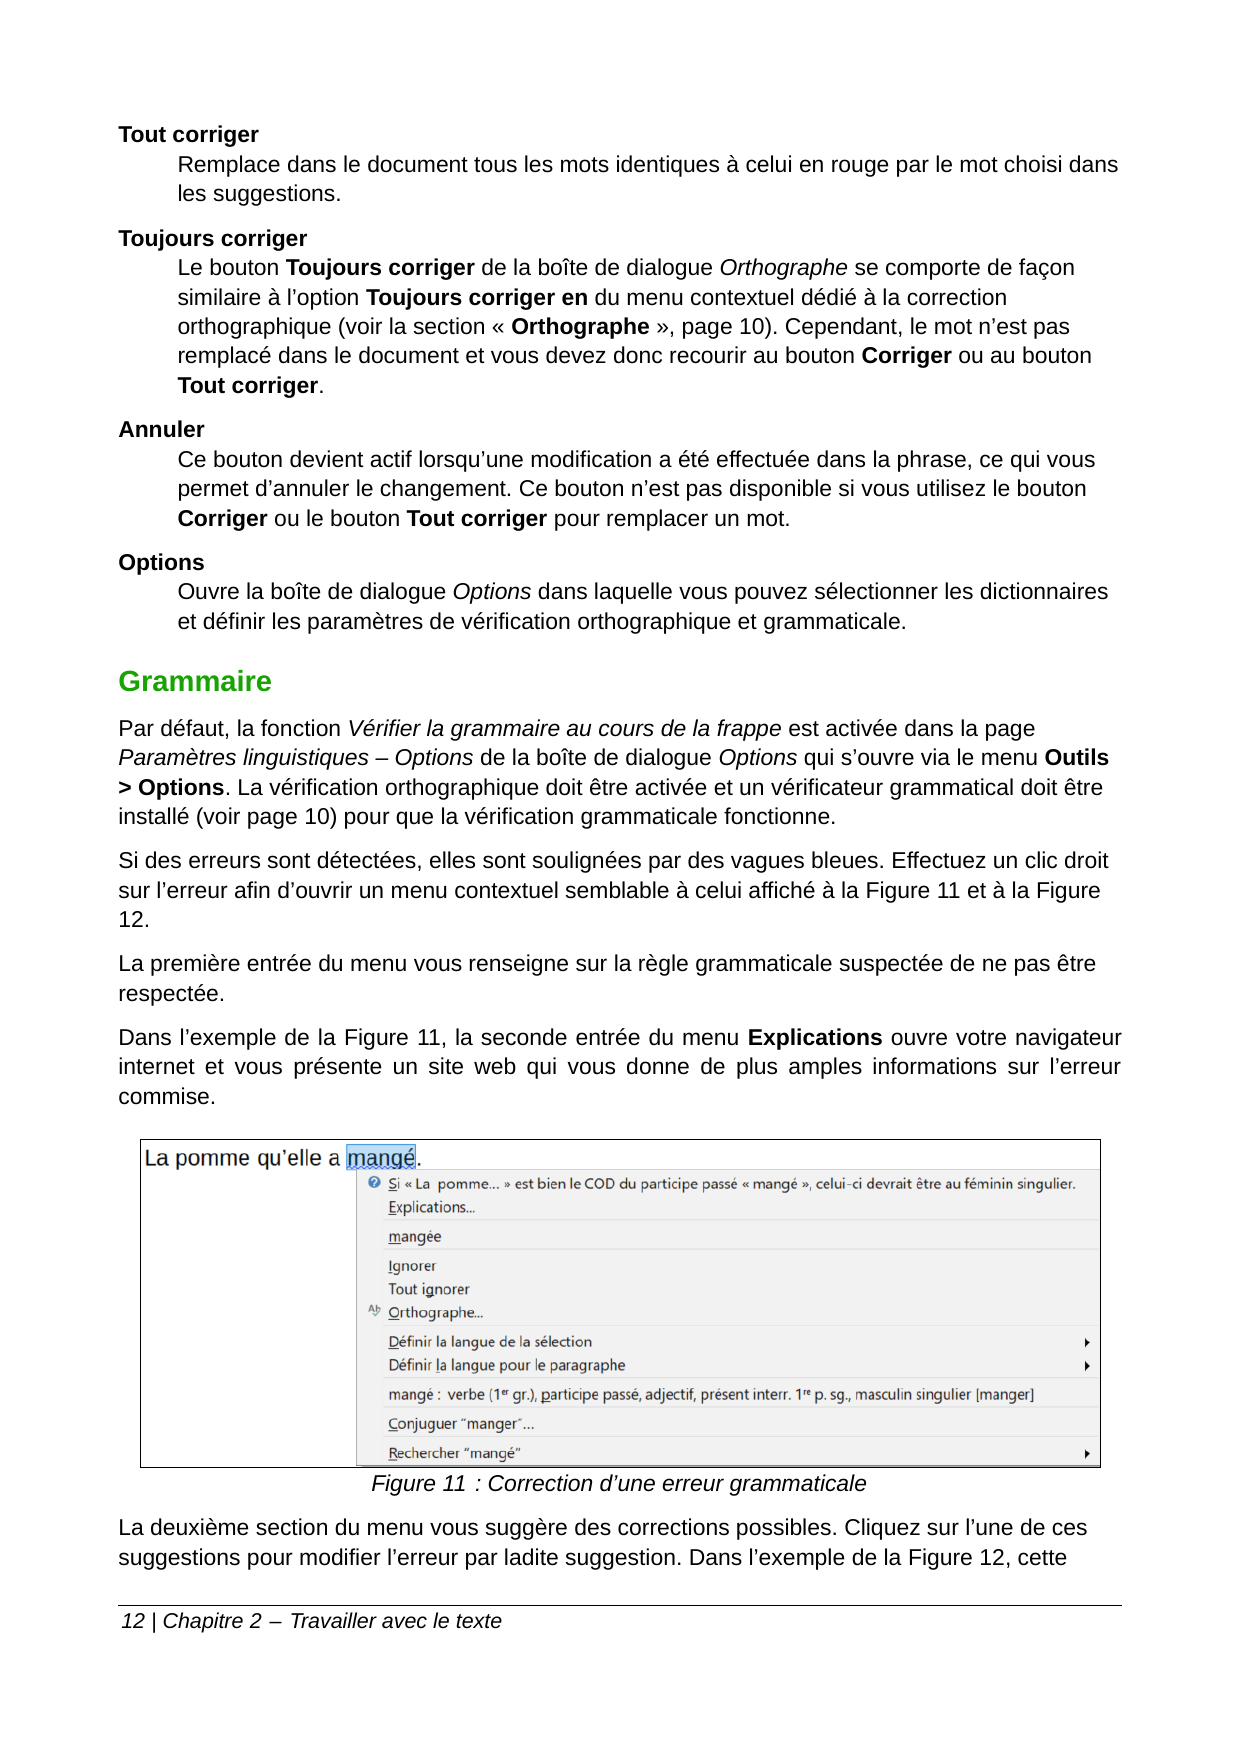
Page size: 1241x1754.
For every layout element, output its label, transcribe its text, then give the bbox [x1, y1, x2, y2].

subtitle Options [118, 546, 1122, 575]
list Remplace dans le document tous les mots identiques à celui en rouge par le mot choisi dans les suggestions. [177, 148, 1122, 207]
subtitle Toujours corriger [118, 221, 1122, 251]
text La deuxième section du menu vous suggère des corrections possibles. Cliquez sur l’une de ces suggestions pour modifier l’erreur par ladite suggestion. Dans l’exemple de la Figure 12, cette [118, 1511, 1122, 1570]
subtitle Annuler [118, 413, 1122, 442]
list Le bouton Toujours corriger de la boîte de dialogue Orthographe se comporte de façon similaire à l’option Toujours corriger en du menu contextuel dédié à la correction orthographique (voir la section « Orthographe », page 10). Cependant, le mot n’est pas remplacé dans le document et vous devez donc recourir au bouton Corriger ou au bouton Tout corriger. [177, 251, 1122, 398]
text La première entrée du menu vous renseigne sur la règle grammaticale suspectée de ne pas être respectée. [118, 947, 1122, 1006]
list Ce bouton devient actif lorsqu’une modification a été effectuée dans la phrase, ce qui vous permet d’annuler le changement. Ce bouton n’est pas disponible si vous utilisez le bouton Corriger ou le bouton Tout corriger pour remplacer un mot. [177, 442, 1122, 531]
picture [141, 1140, 1100, 1467]
text Par défaut, la fonction Vérifier la grammaire au cours de la frappe est activée dans la page Paramètres linguistiques – Options de la boîte de dialogue Options qui s’ouvre via le menu Outils > Options. La vérification orthographique doit être activée et un vérificateur grammatical doit être installé (voir page 10) pour que la vérification grammaticale fonctionne. [118, 712, 1122, 829]
text Figure 11 : Correction d’une erreur grammaticale [118, 1467, 1122, 1496]
text Dans l’exemple de la Figure 11, la seconde entrée du menu Explications ouvre votre navigateur internet et vous présente un site web qui vous donne de plus amples informations sur l’erreur commise. [118, 1021, 1122, 1109]
text Si des erreurs sont détectées, elles sont soulignées par des vagues bleues. Effectuez un clic droit sur l’erreur afin d’ouvrir un menu contextuel semblable à celui affiché à la Figure 11 et à la Figure 12. [118, 844, 1122, 933]
list Ouvre la boîte de dialogue Options dans laquelle vous pouvez sélectionner les dictionnaires et définir les paramètres de vérification orthographique et grammaticale. [177, 575, 1122, 634]
subtitle Tout corriger [118, 118, 1122, 148]
subtitle Grammaire [118, 663, 1122, 697]
